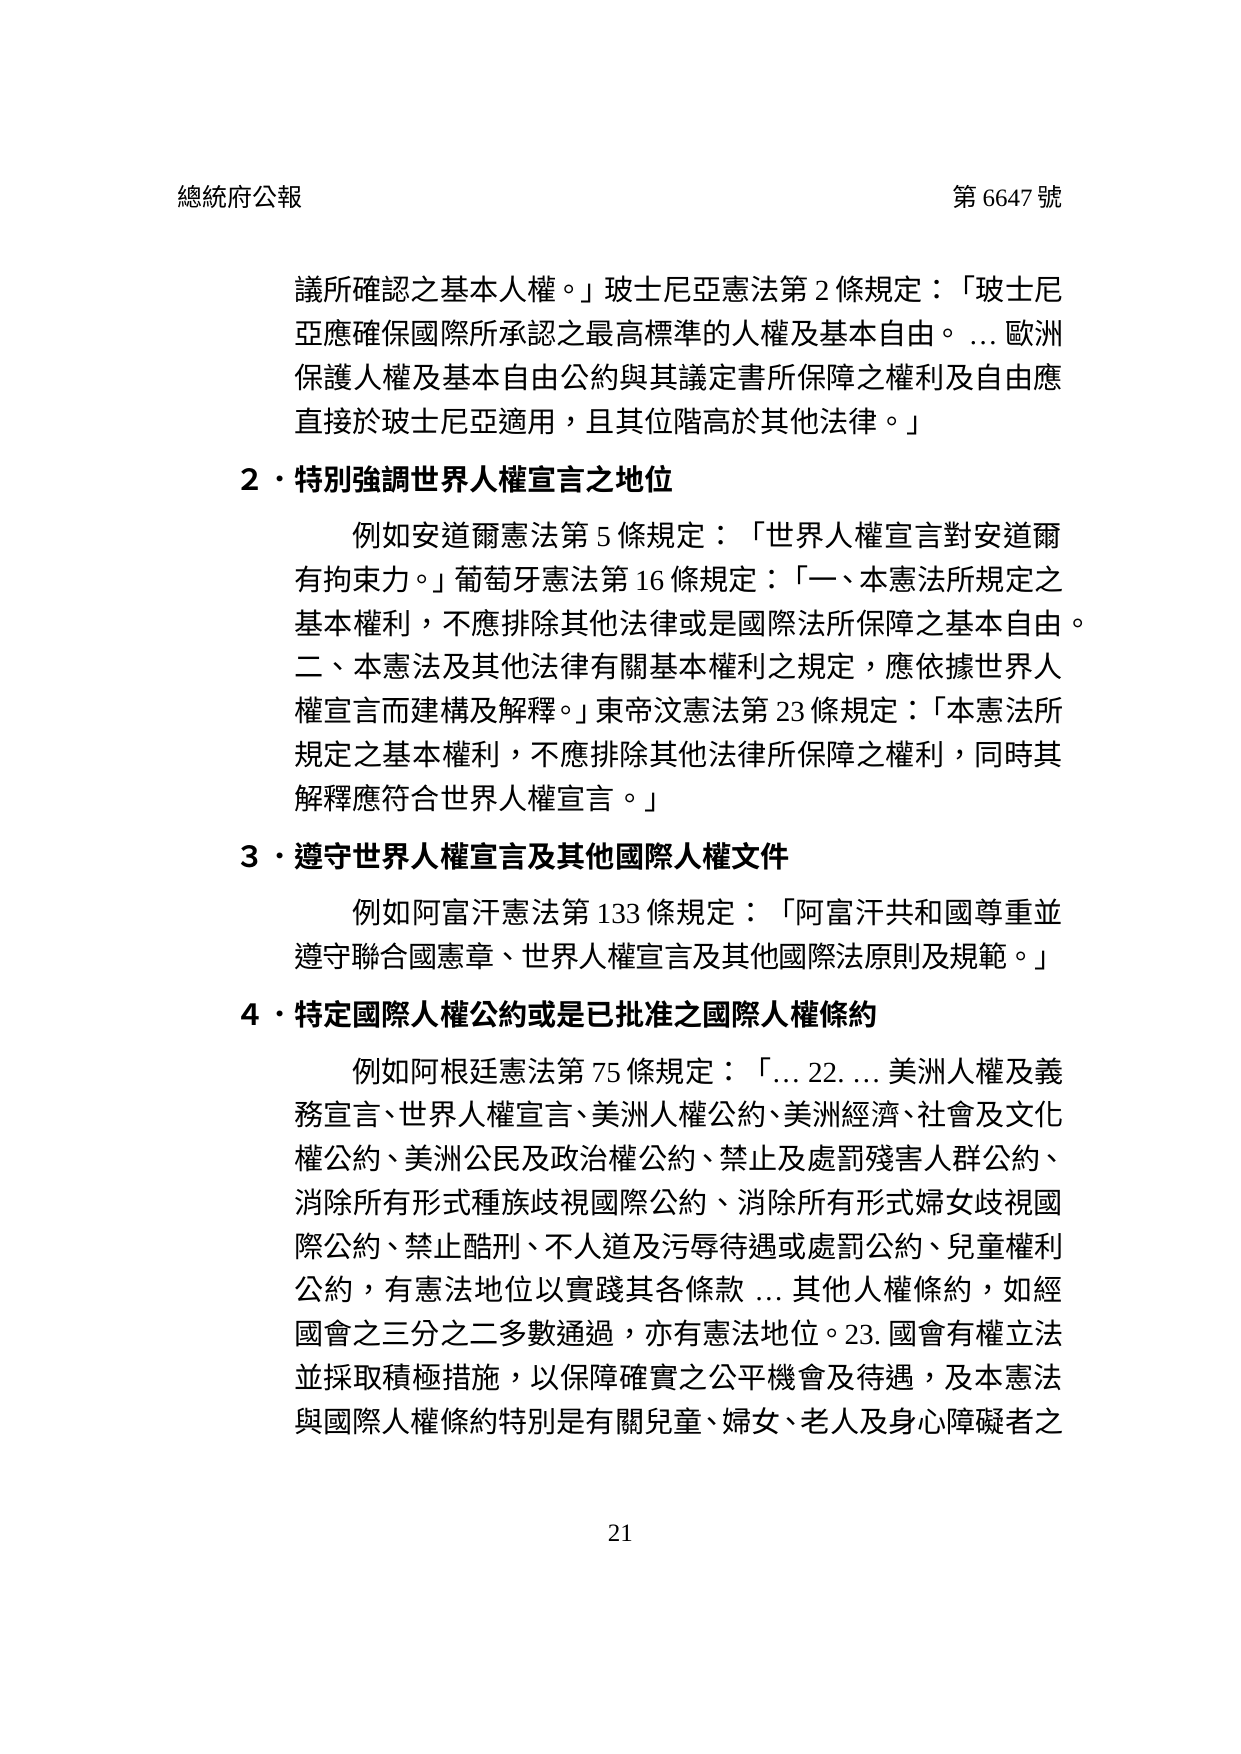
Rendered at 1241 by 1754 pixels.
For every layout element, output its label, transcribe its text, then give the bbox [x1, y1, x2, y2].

text 例如安道爾憲法第5條規定：「世界人權宣言對安道爾有拘束力。」葡萄牙憲法第16條規定：「一、本憲法所規定之基本權利，不應排除其他法律或是國際法所保障之基本自由。二、本憲法及其他法律有關基本權利之規定，應依據世界人權宣言而建構及解釋。」東帝汶憲法第23條規定：「本憲法所規定之基本權利，不應排除其他法律所保障之權利，同時其解釋應符合世界人權宣言。」 [294, 512, 1063, 818]
text 例如阿富汗憲法第133條規定：「阿富汗共和國尊重並遵守聯合國憲章、世界人權宣言及其他國際法原則及規範。」 [294, 889, 1063, 976]
text ３．遵守世界人權宣言及其他國際人權文件 [236, 830, 1063, 876]
text 例如阿根廷憲法第75條規定：「… 22. … 美洲人權及義務宣言、世界人權宣言、美洲人權公約、美洲經濟、社會及文化權公約、美洲公民及政治權公約、禁止及處罰殘害人群公約、消除所有形式種族歧視國際公約、消除所有形式婦女歧視國際公約、禁止酷刑、不人道及污辱待遇或處罰公約、兒童權利公約，有憲法地位以實踐其各條款 … 其他人權條約，如經國會之三分之二多數通過，亦有憲法地位。23. 國會有權立法並採取積極措施，以保障確實之公平機會及待遇，及本憲法與國際人權條約特別是有關兒童、婦女、老人及身心障礙者之權利的完整實踐。」玻士尼亞憲法第2條規定：「玻士尼亞應確保國際所承認之最高標準的人權及基本自由。 … 歐洲保護人權及基本自由公約與其議定書所保障之權利及自由應直接於玻士尼亞適用，且其位階高於其他法律。」捷克憲法第10條規定：「捷克所批准或接受之國際人權與基本自由協議，應立即拘束捷克，且其高於國內法。」 [294, 1047, 1063, 1441]
text 議所確認之基本人權。」玻士尼亞憲法第2條規定：「玻士尼亞應確保國際所承認之最高標準的人權及基本自由。 … 歐洲保護人權及基本自由公約與其議定書所保障之權利及自由應直接於玻士尼亞適用，且其位階高於其他法律。」 [294, 266, 1063, 441]
text ４．特定國際人權公約或是已批准之國際人權條約 [236, 989, 1063, 1034]
text ２．特別強調世界人權宣言之地位 [236, 453, 1063, 499]
